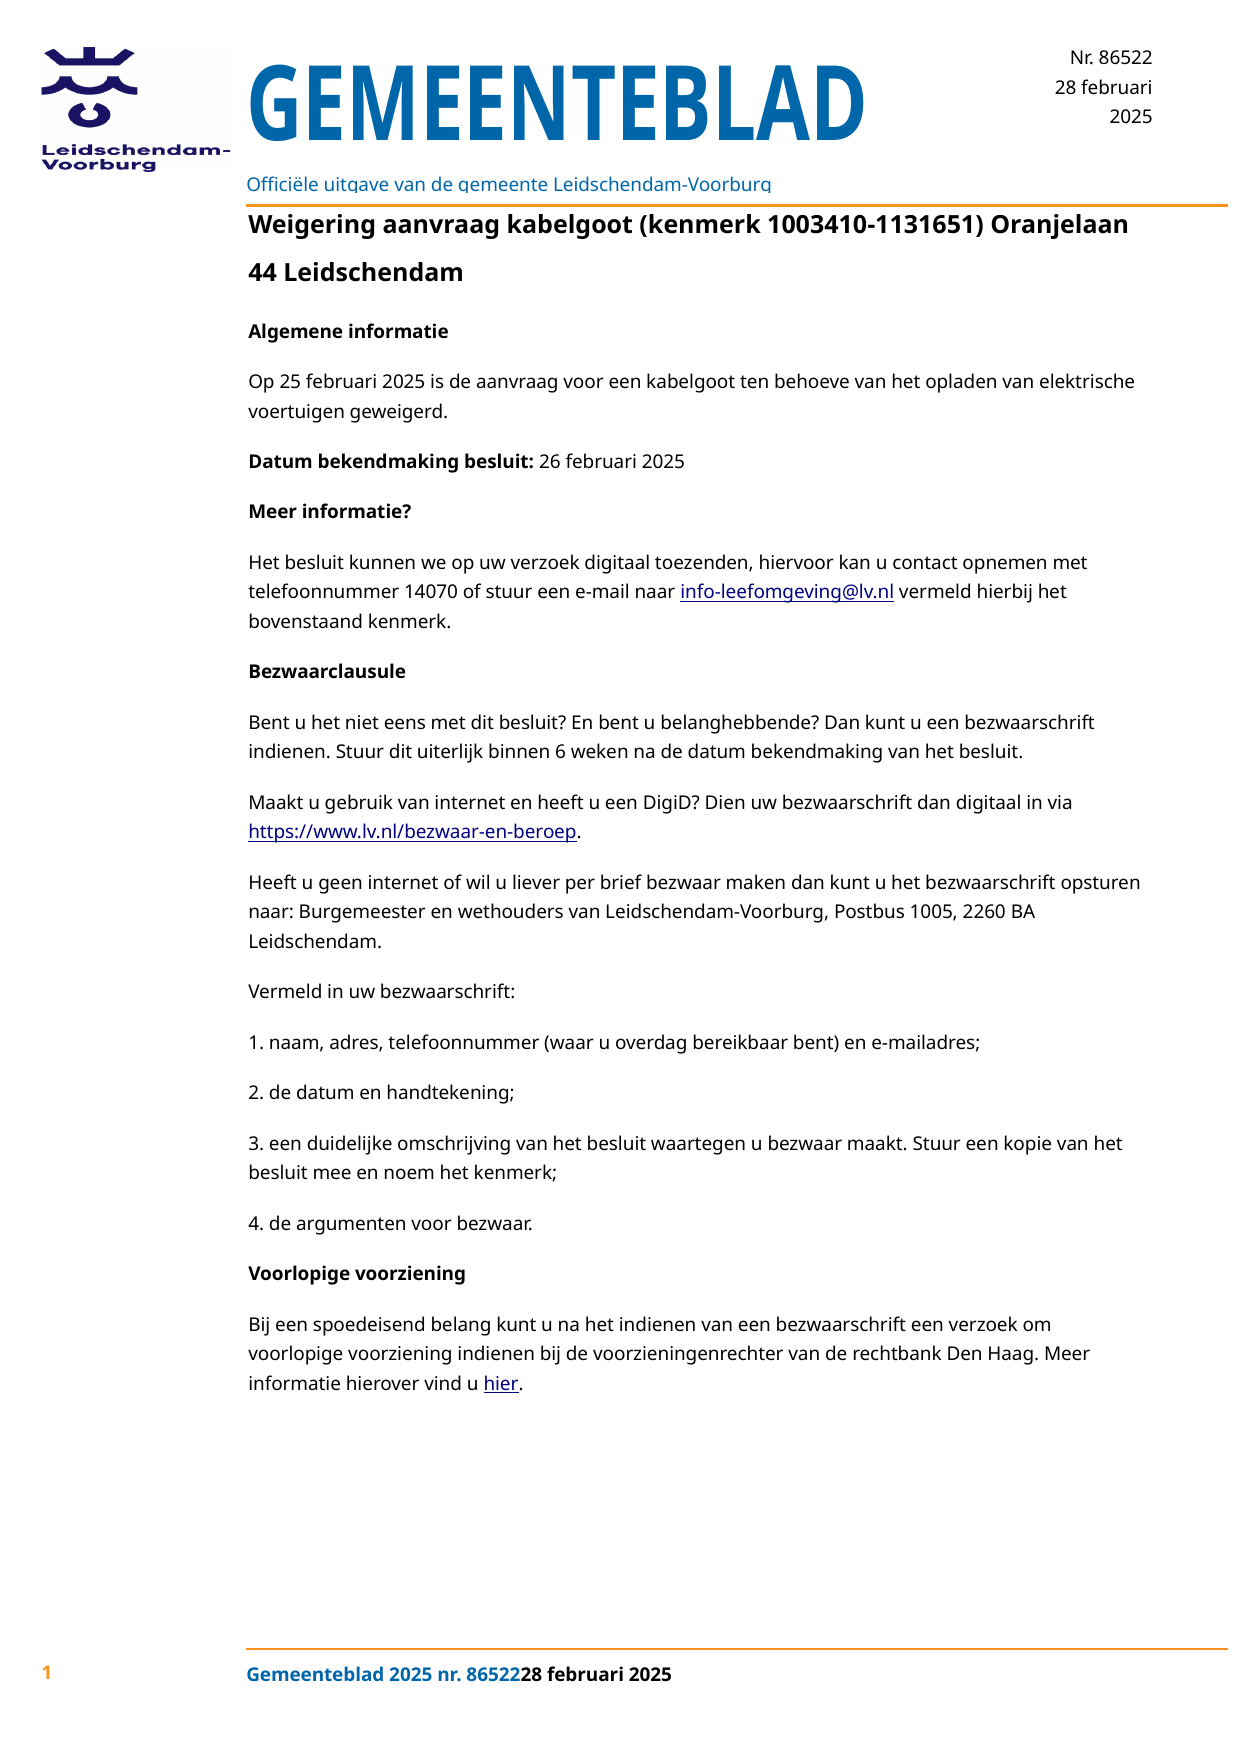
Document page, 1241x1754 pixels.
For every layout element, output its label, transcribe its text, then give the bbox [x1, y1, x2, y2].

text Vermeld in uw bezwaarschrift: [248, 979, 1152, 1004]
text Datum bekendmaking besluit: 26 februari 2025 [248, 448, 1152, 474]
picture [41, 47, 231, 172]
text Meer informatie? [248, 499, 1152, 524]
text Voorlopige voorziening [248, 1260, 1152, 1286]
text Maakt u gebruik van internet en heeft u een DigiD? Dien uw bezwaarschrift dan digitaal in via https://www.lv.nl/bezwaar-en-beroep. [248, 789, 1152, 844]
text 2. de datum en handtekening; [248, 1079, 1152, 1105]
text Bent u het niet eens met dit besluit? En bent u belanghebbende? Dan kunt u een bezwaarschrift indienen. Stuur dit uiterlijk binnen 6 weken na de datum bekendmaking van het besluit. [248, 709, 1152, 764]
text 3. een duidelijke omschrijving van het besluit waartegen u bezwaar maakt. Stuur een kopie van het besluit mee en noem het kenmerk; [248, 1130, 1152, 1185]
text Heeft u geen internet of wil u liever per brief bezwaar maken dan kunt u het bezwaarschrift opsturen naar: Burgemeester en wethouders van Leidschendam-Voorburg, Postbus 1005, 2260 BA Leidschendam. [248, 869, 1152, 954]
text 1. naam, adres, telefoonnummer (waar u overdag bereikbaar bent) en e-mailadres; [248, 1029, 1152, 1055]
text Algemene informatie [248, 318, 1152, 344]
text Weigering aanvraag kabelgoot (kenmerk 1003410-1131651) Oranjelaan 44 Leidschendam [248, 207, 1152, 288]
text Op 25 februari 2025 is de aanvraag voor een kabelgoot ten behoeve van het opladen van elektrische voertuigen geweigerd. [248, 368, 1152, 424]
text 4. de argumenten voor bezwaar. [248, 1210, 1152, 1236]
text Bij een spoedeisend belang kunt u na het indienen van een bezwaarschrift een verzoek om voorlopige voorziening indienen bij de voorzieningenrechter van de rechtbank Den Haag. Meer informatie hierover vind u hier. [248, 1311, 1152, 1396]
text Bezwaarclausule [248, 659, 1152, 684]
text Het besluit kunnen we op uw verzoek digitaal toezenden, hiervoor kan u contact opnemen met telefoonnummer 14070 of stuur een e-mail naar info-leefomgeving@lv.nl vermeld hierbij het bovenstaand kenmerk. [248, 549, 1152, 634]
